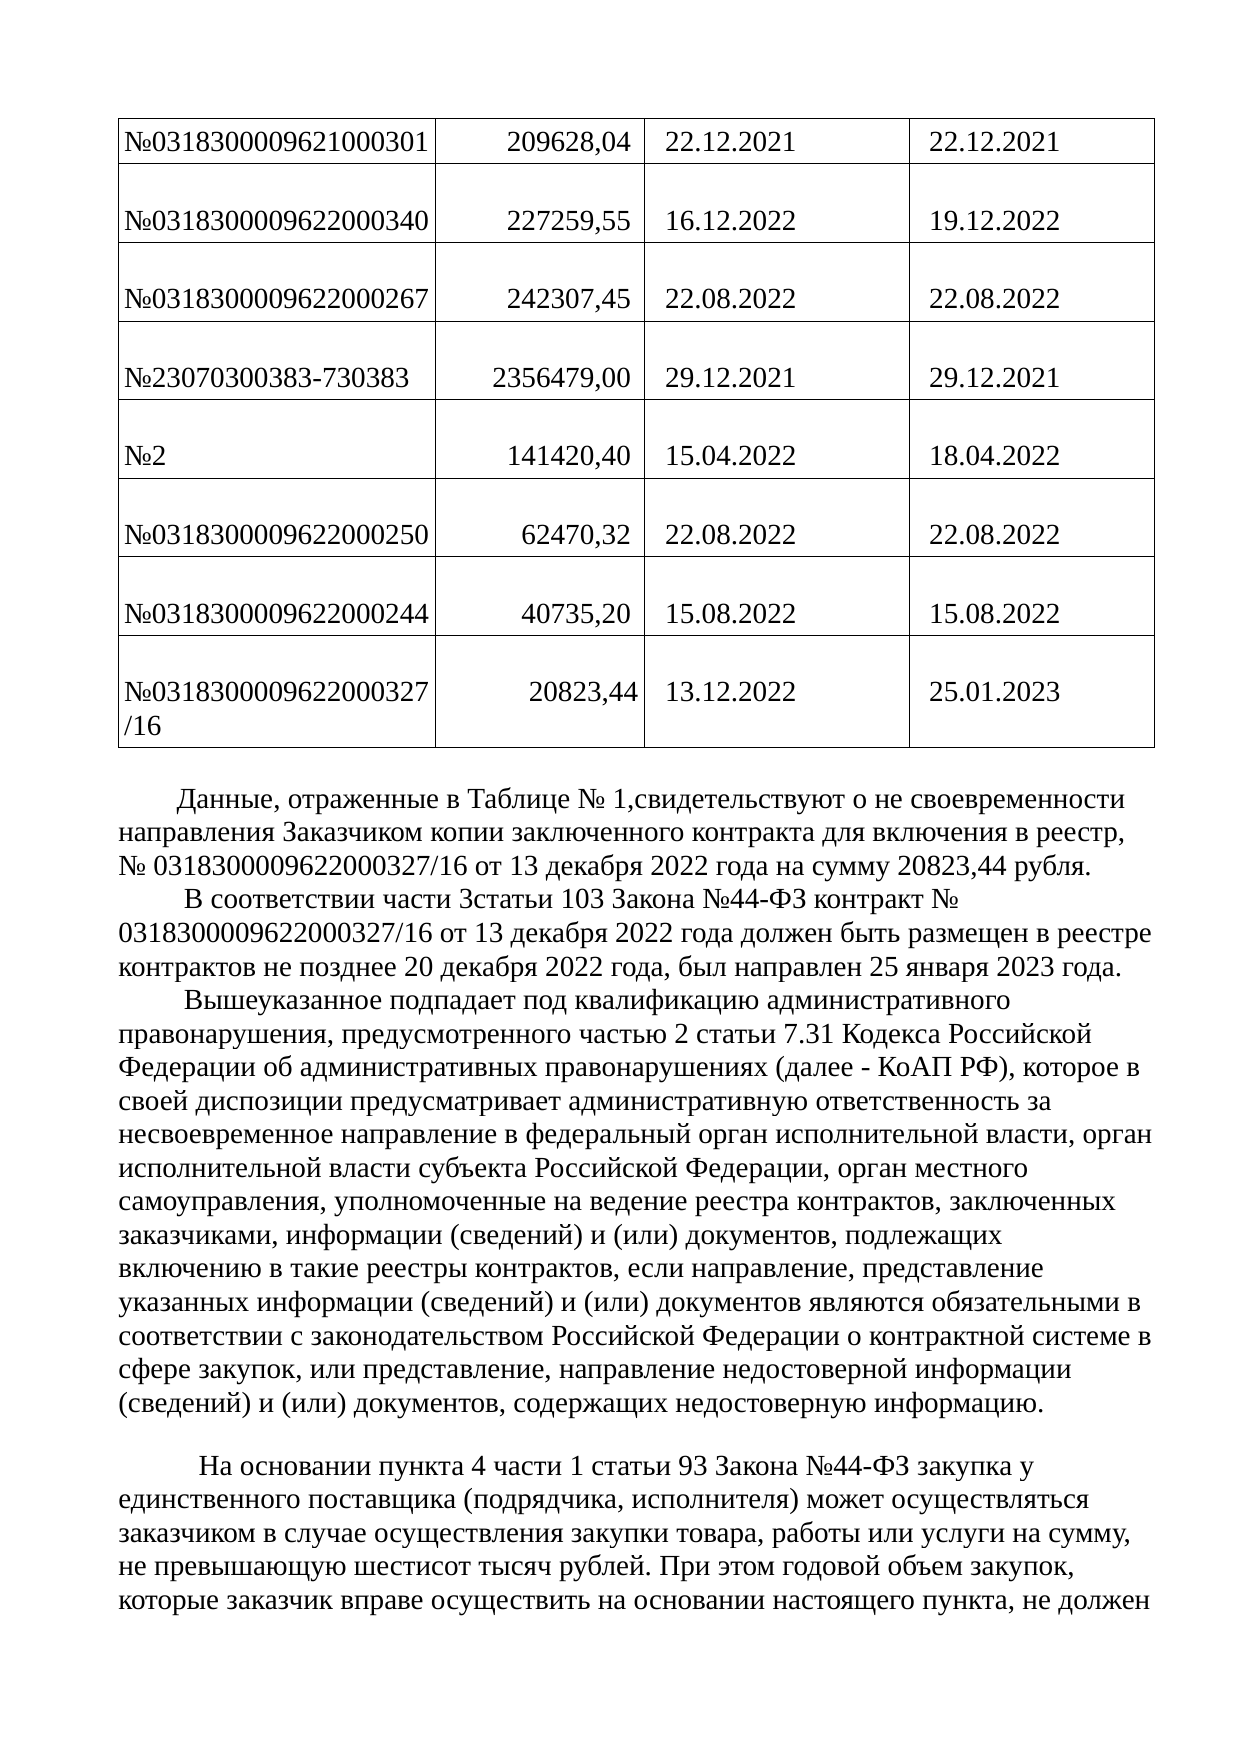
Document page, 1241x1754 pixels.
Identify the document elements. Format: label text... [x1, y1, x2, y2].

table_header Открытый Конкурс в электронной форме «Оказание услуг по организации и обеспечению горячим питанием обучающихся по образовательным программам начального общего образования в муниципальных образовательных организациях»; Заказчик: совместная закупка учреждений муниципального образования Каневской район, в том числе МБОУ СОШ №16; Уполномоченный орган осуществляющий размещение: Управление по регулированию контрактной системы в сфере закупок администрации муниципального образования Каневской район: Извещение: № 0318300009622000056 (в извещении о проведении открытого Конкурса в электронной форме ограничений не установлено. ) ИКЗ: 223233401463023340100100090015629244; Источник финансирования: Бюджет Каневского МР; Начальная (максимальная) цена контракта – 4 704 666,12 рублей ( в том числе МБОУ СОШ №16 – 33 295,33 рубля); Извещение опубликовано 22 февраля 2022 года в 8 часов 24 минут в ЕИС в сфере закупок (www.zakupki.gov.ru); Дата и время окончания подачи заявок 10 марта 2021 года 09:00 ; Дата рассмотрения и оценки вторых частей частей заявок на участие в закупке 17 марта 2022 года; Дата подведения итогов определения поставщика (подрядчика, исполнителя) 18 марта 2022 года; Размер обеспечения заявки – 1%; Размер обеспечения исполнения контракта – 5%. По окончании срока подачи заявок на участие в закупке подана только одна заявка на участие в закупке. В соответствии с пункт 1 части 1 статьи 52 Закона 44-ФЗ, электронная процедура признана несостоявшейся. Согласно протоколу 0318300009622000056 от 11 марта 2022 г. рассмотрения и оценки заявок на участие в открытом конкурсе в электронной форме № 0318300009622000056 от 22.02.2022 года, заключили контракт с ОБЩЕСТВО С ОГРАНИЧЕННОЙ ОТВЕТСТВЕННОСТЬЮ "ФОРМУЛА ВКУСА». Информация о заключенном муниципальном контракте своевременно размещена в реестре контракта 23 марта 2022 года (реестровый номер контракта 0318300009622000056 от 22 марта 2022 года). Закупка у единственного поставщика (подрядчика, исполнителя), на основании пункта 14 части 1 статьи 93 Закона 44-ФЗ, Закупка печатных изданий или электронных изданий (в том числе используемых в них программно-технических средств и средств защиты информации) определенных авторов у издателей таких изданий в случае, если указанным издателям принадлежат исключительные права или исключительные лицензии на использование таких изданий, а также оказание услуг по предоставлению доступа к таким электронным изданиям для обеспечения деятельности государственных и муниципальных образовательных организаций, государственных и муниципальных библиотек, государственных научных организаций. Контрактным управляющим МБОУ СОШ №16 в соответствии с 14 части 1 статьи 93 Закона 44-ФЗ заключен контракт от 15 апреля 2022 года № 2 на сумму 141420 рублей 40 копеек. Согласно пункту 6 части 2 статьи 103 Закона в реестр контрактов, заключенных заказчиками, подлежит включению информация об объекте закупки, цене контракта и сроке его исполнения. В соответствии с частью 3 статьи 103 Закона в течение пяти рабочих дней с даты заключения контракта информация, предусмотренная пунктами 1 - 7, 9, 12 и 14 части 2 настоящей статьи (далее - информация о заключении), направляется заказчиками в федеральный орган, исполнительной власти, осуществляющий правоприменительные функции по кассовому обслуживанию исполнения бюджетов бюджетной системы Российской Федерации (далее - федеральный орган), на который в соответствии с частью 1 статьи 103 Закона возложены полномочия по ведению реестра контрактов, для включения ее в указанный реестр. Согласно пункту 6 части 3 статьи 4 Закона реестр контрактов, заключенных заказчиками, является частью ЕИС, при этом информация, предусмотренная Законом и размещенная в ЕИС, должна быть полной и достоверной (часть 3 статьи 7). Частью 1 статьи 94 Закона №44-ФЗ установлено, что исполнение контракта включает комплекс мер, реализуемых после заключения контракта путем взаимодействия заказчика с поставщиком (подрядчиком, исполнителем). В числе прочего, к исполнению контракта относится: приемка поставленного товара, выполненной работы (ее результатов), оказанной услуги, предусмотренных контрактом, включая проведение в соответствии с Законом экспертизы поставленного товара, результатов выполненной работы, оказанной услуги; оплата заказчиком поставленного товара, выполненной работы (ее результатов), оказанной услуги. На основании части 1 статьи 2 Закона законодательство Российской Федерации о контрактной системе в сфере закупок основывается, в том числе, на положениях ГК РФ. Частью 1 статьи 407 ГК РФ установлено, что обязательство прекращается полностью или частично по основаниям, предусмотренным настоящим Кодексом, другими законами, иными правовыми актами или договором. В соответствии с частью 1 статьи 408 ГК РФ надлежащее исполнение прекращает обязательство. В этой связи, с учетом требований статьи 94 Закона, статей 407, 408 ГК РФ, а также условий Контракта от 15 апреля 2022 года № 2, срок его исполнения будет определяться как сложение сроков, предусмотренных для поставки товара, их приемки, включая проведение экспертизы, и оплаты. Согласно условиям пункта 6.1 вышеупомянутого контракта, поставка товара осуществляется в срок до 05 августа 2022 г. Приемка Товара по количеству тарных мест осуществляется Заказчиком в день передачи Поставщиком Товара Заказчику и оформляется путем подписания Сторонами транспортной накладной (пункт5.2 Контракта). Приемка Товара (пункт 5.3) по количеству, качеству, ассортименту и комплектности, а также оформление результатов такой приемки осуществляется Заказчиком на основании товарной накладной в течение 5 (пяти) рабочих дней с момента приемки Товара по количеству тарных мест (с момента подписания Сторонами транспортной накладной), то есть не позднее 11 августа 2022 года . Оплата поставленного товара производится в срок не позднее 15 рабочих дней с момента подписания Заказчиком товарной накладной (пункт 2.3 Контракта), то есть не позднее 1 сентября 2022 г. В этой связи, с учетом требований статьи 94 Закона, статей 407, 408 ГК РФ, а также условий заключенного Контракта от 15 апреля 2022 года №2, путем сложения вышеперечисленных сроков установлено, что исполнение вышеупомянутого контракта подлежало завершению не позднее 1 сентября 2022 г. (с учетом сроков поставки товара, его приемки и оплаты). В информации о заключении Контракта от 15 апреля 2022 года №2, направленной 16 апреля 2022 г. в федеральный орган, дата окончания его исполнения указана 31 декабря 2022 г. Таким образом, имеет место факта направления недостоверной информации о сроке исполнения сведений о них в реестр контрактов. КоАП РФ предусмотрена административная ответственность за ненаправление, несвоевременное направление в орган, уполномоченный на осуществление контроля в сфере закупок, информации, подлежащей включению в реестр недобросовестных поставщиков (подрядчиков, исполнителей), или непредставление, несвоевременное представление в федеральный орган исполнительной власти, орган исполнительной власти субъекта Российской Федерации, орган местного самоуправления, уполномоченные на ведение реестра контрактов, заключенных заказчиками, реестра контрактов, содержащего сведения, составляющие государственную тайну, информации (сведений) и (или) документов, подлежащих включению в такие реестры контрактов, если направление, представление указанных информации (сведений) и (или) документов являются обязательными в соответствии с законодательством Российской Федерации о контрактной системе в сфере закупок, или представление, направление недостоверной информации (сведений) и (или) документов, содержащих недостоверную информацию (часть 2 статьи 7.31). Размещение информации в реестр контрактов В соответствии с частью 1 статьи 103 Закона №44-ФЗ о контрактной системе Федеральный орган исполнительной власти, осуществляющий правоприменительные функции по кассовому обслуживанию исполнения бюджетов бюджетной системы Российской Федерации ведет реестр контрактов, заключенных заказчиками (далее – реестр контрактов). В соответствии со статьей 215.1 Бюджетного кодекса Российской Федерации кассовое обслуживание исполнения бюджетов бюджетной системы Российской Федерации осуществляется Федеральным казначейством. Пунктом 9 части 2 статьи 103 Закона №44-ФЗ о контрактной системе определено включение в реестр контрактов в ЕИС копии заключенного контракта, подписанной усиленной электронной подписью заказчика. В соответствии с частью 3 статьи 103 Закона №44-ФЗ о контрактной системе информация, предусмотренная в том числе пунктом 9 части 2 настоящей статьи, направляется заказчиком в Федеральное казначейство для включения ее в реестр контрактов в течение 5 рабочих дней с даты заключения контракта. Результаты проверки соблюдения Заказчиком вышеуказанного требования Закона о контрактной системе представлены в Таблице № 1. Таблица № 1 Данные, отраженные в Таблице № 1,свидетельствуют о не своевременности направления Заказчиком копии заключенного контракта для включения в реестр, № 0318300009622000327/16 от 13 декабря 2022 года на сумму 20823,44 рубля. В соответствии части 3статьи 103 Закона №44-ФЗ контракт № 0318300009622000327/16 от 13 декабря 2022 года должен быть размещен в реестре контрактов не позднее 20 декабря 2022 года, был направлен 25 января 2023 года. Вышеуказанное подпадает под квалификацию административного правонарушения, предусмотренного частью 2 статьи 7.31 Кодекса Российской Федерации об административных правонарушениях (далее - КоАП РФ), которое в своей диспозиции предусматривает административную ответственность за несвоевременное направление в федеральный орган исполнительной власти, орган исполнительной власти субъекта Российской Федерации, орган местного самоуправления, уполномоченные на ведение реестра контрактов, заключенных заказчиками, информации (сведений) и (или) документов, подлежащих включению в такие реестры контрактов, если направление, представление указанных информации (сведений) и (или) документов являются обязательными в соответствии с законодательством Российской Федерации о контрактной системе в сфере закупок, или представление, направление недостоверной информации (сведений) и (или) документов, содержащих недостоверную информацию. На основании пункта 4 части 1 статьи 93 Закона №44-ФЗ закупка у единственного поставщика (подрядчика, исполнителя) может осуществляться заказчиком в случае осуществления закупки товара, работы или услуги на сумму, не превышающую шестисот тысяч рублей. При этом годовой объем закупок, которые заказчик вправе осуществить на основании настоящего пункта, не должен превышать два миллиона рублей или не должен превышать пять процентов совокупного годового объема закупок заказчика и не должен составлять более чем пятьдесят миллионов рублей. В соответствии с представленным Заказчиком реестром контрактов, заключенных в проверяемом периоде на основании пункта 4 части 1 статьи 93 Закона №44-ФЗ, нарушений в части превышения годового объема таких закупок не установлено. Согласно части 2 статьи 93 Закона №44-ФЗ при осуществлении закупки у единственного поставщика (подрядчика, исполнителя) в случаях, предусмотренных пунктами 6, 9, 34 и 50 части 1 настоящей статьи, заказчик обязан уведомить в срок не позднее одного рабочего дня с даты заключения контракта контрольный орган в сфере закупок о такой закупке. Уведомление о такой закупке направляется при ее осуществлении закупок для обеспечения субъекта Российской Федерации в орган исполнительной власти субъекта Российской Федерации, уполномоченный на осуществление контроля в сфере закупок. В проверяемом периоде Заказчиком такие контракты не заключались, уведомления не поступали. Также в проверяемом периоде в отношении Заказчика плановых и внеплановых проверок не проводилось. Жалоб от участников закупок в отношении действий (бездействия) Заказчика при осуществлении закупок не поступало. Согласно статьи 73 Бюджетного кодекса Российской Федерации, получатель бюджетных средств обязан вести реестры закупок, осуществленных без заключения государственных или муниципальных контрактов ( договора заключенные в соответствии с п.4, п.5 статьи 93 Закона №44-ФЗ ). Реестры должны содержать следующие сведения: краткое наименование закупаемых товаров, работ и услуг; наименование и местонахождения поставщиков, подрядчиков и исполнителей услуг; цена и дата закупки. МБОУ СОШ №16 реестры ведет без нарушения требований статьи 73 Бюджетного кодекса Российской Федерации. Согласно информации из реестра контрактов, заключенных заказчиками, размещенного в ЕИС, информация об изменении контракта направлена в федеральный орган не своевременно, подписана электронной цифровой подписью контрактного управляющего Игоря Владимировича Симоненко. Учитывая цели Закона № 44-ФЗ о размещении заказов, в том числе эффективное использования бюджетных средств, обеспечение гласности и прозрачности размещения заказов, предотвращение коррупции и других злоупотреблений в сфере размещения заказов инспекция пришла к выводам: О наличии в действиях заказчика 2 факта административного правонарушения, предусмотренное частью 2 статьи 7.31 Кодекса Российской Федерации об административных правонарушениях. На основании вышеизложенного принято решение о направлении материалов плановой, выборочной проверки в министерство экономики Краснодарского края, как уполномоченный на осуществление контроля в сфере контрактной системе закупок орган исполнительной власти Краснодарского края для рассмотрения и принятия решения о необходимости возбуждения дел об административных правонарушениях. По результатам проведенной проверки принято решение: 1. Направить настоящий МБОУ СОШ №16 с целью ознакомления и недопущения нарушения законодательства о контрактной системе в сфере закупок. 2. Разместить акт проверки на официальном сайте РФ в системе «Интернет» zakupki.gov.ru в течение 3 рабочих дней с даты его подписания. 3. Направить в министерство экономики Краснодарского края выписку из акта проверки и подтверждающих документов по факту выявленных признаков административного правонарушения. Заведующий сектора внутреннего муниц. финансового контроля финансового управления администрации муниципального образования Каневской район Т.В.Лактионова Главный специалист сектора внутреннего муниц. Финансового контроля финансового управления администрации муниципального образования Каневской район Е.П.Цокур Главный специалист сектора внутреннего муниц. Финансового контроля финансового управления администрации муниципального образования Каневской район О.С.Швидкая [118, 748, 1154, 1615]
table_cell 19.12.2022 [910, 164, 1154, 242]
table_cell 22.08.2022 [645, 479, 909, 556]
table_cell 22.08.2022 [910, 479, 1154, 556]
table_header [1163, 118, 1179, 1615]
table_cell 15.08.2022 [645, 557, 909, 635]
table_cell №0318300009622000327/16 [119, 636, 435, 747]
table_cell 29.12.2021 [910, 322, 1154, 399]
table_cell 2356479,00 [436, 322, 644, 399]
table_cell 29.12.2021 [645, 322, 909, 399]
table_cell 16.12.2022 [645, 164, 909, 242]
table_cell 209628,04 [436, 119, 644, 163]
table_cell 141420,40 [436, 400, 644, 478]
table_cell 22.08.2022 [645, 243, 909, 321]
table_cell 62470,32 [436, 479, 644, 556]
table_cell 18.04.2022 [910, 400, 1154, 478]
table_cell 22.12.2021 [645, 119, 909, 163]
table_cell №0318300009622000244 [119, 557, 435, 635]
table_cell №0318300009622000340 [119, 164, 435, 242]
table_cell №0318300009622000267 [119, 243, 435, 321]
table_cell 25.01.2023 [910, 636, 1154, 747]
table_cell 15.08.2022 [910, 557, 1154, 635]
table_header [1198, 118, 1240, 1615]
table_cell 227259,55 [436, 164, 644, 242]
table_cell 22.12.2021 [910, 119, 1154, 163]
table_cell №0318300009622000250 [119, 479, 435, 556]
table_cell №23070300383-730383 [119, 322, 435, 399]
table_header [1154, 118, 1163, 1615]
table_cell 13.12.2022 [645, 636, 909, 747]
table_cell №2 [119, 400, 435, 478]
table_cell 242307,45 [436, 243, 644, 321]
table_cell 22.08.2022 [910, 243, 1154, 321]
table_cell 20823,44 [436, 636, 644, 747]
table_cell 40735,20 [436, 557, 644, 635]
table_cell №0318300009621000301 [119, 119, 435, 163]
table_header [1179, 118, 1198, 1615]
table_cell 15.04.2022 [645, 400, 909, 478]
